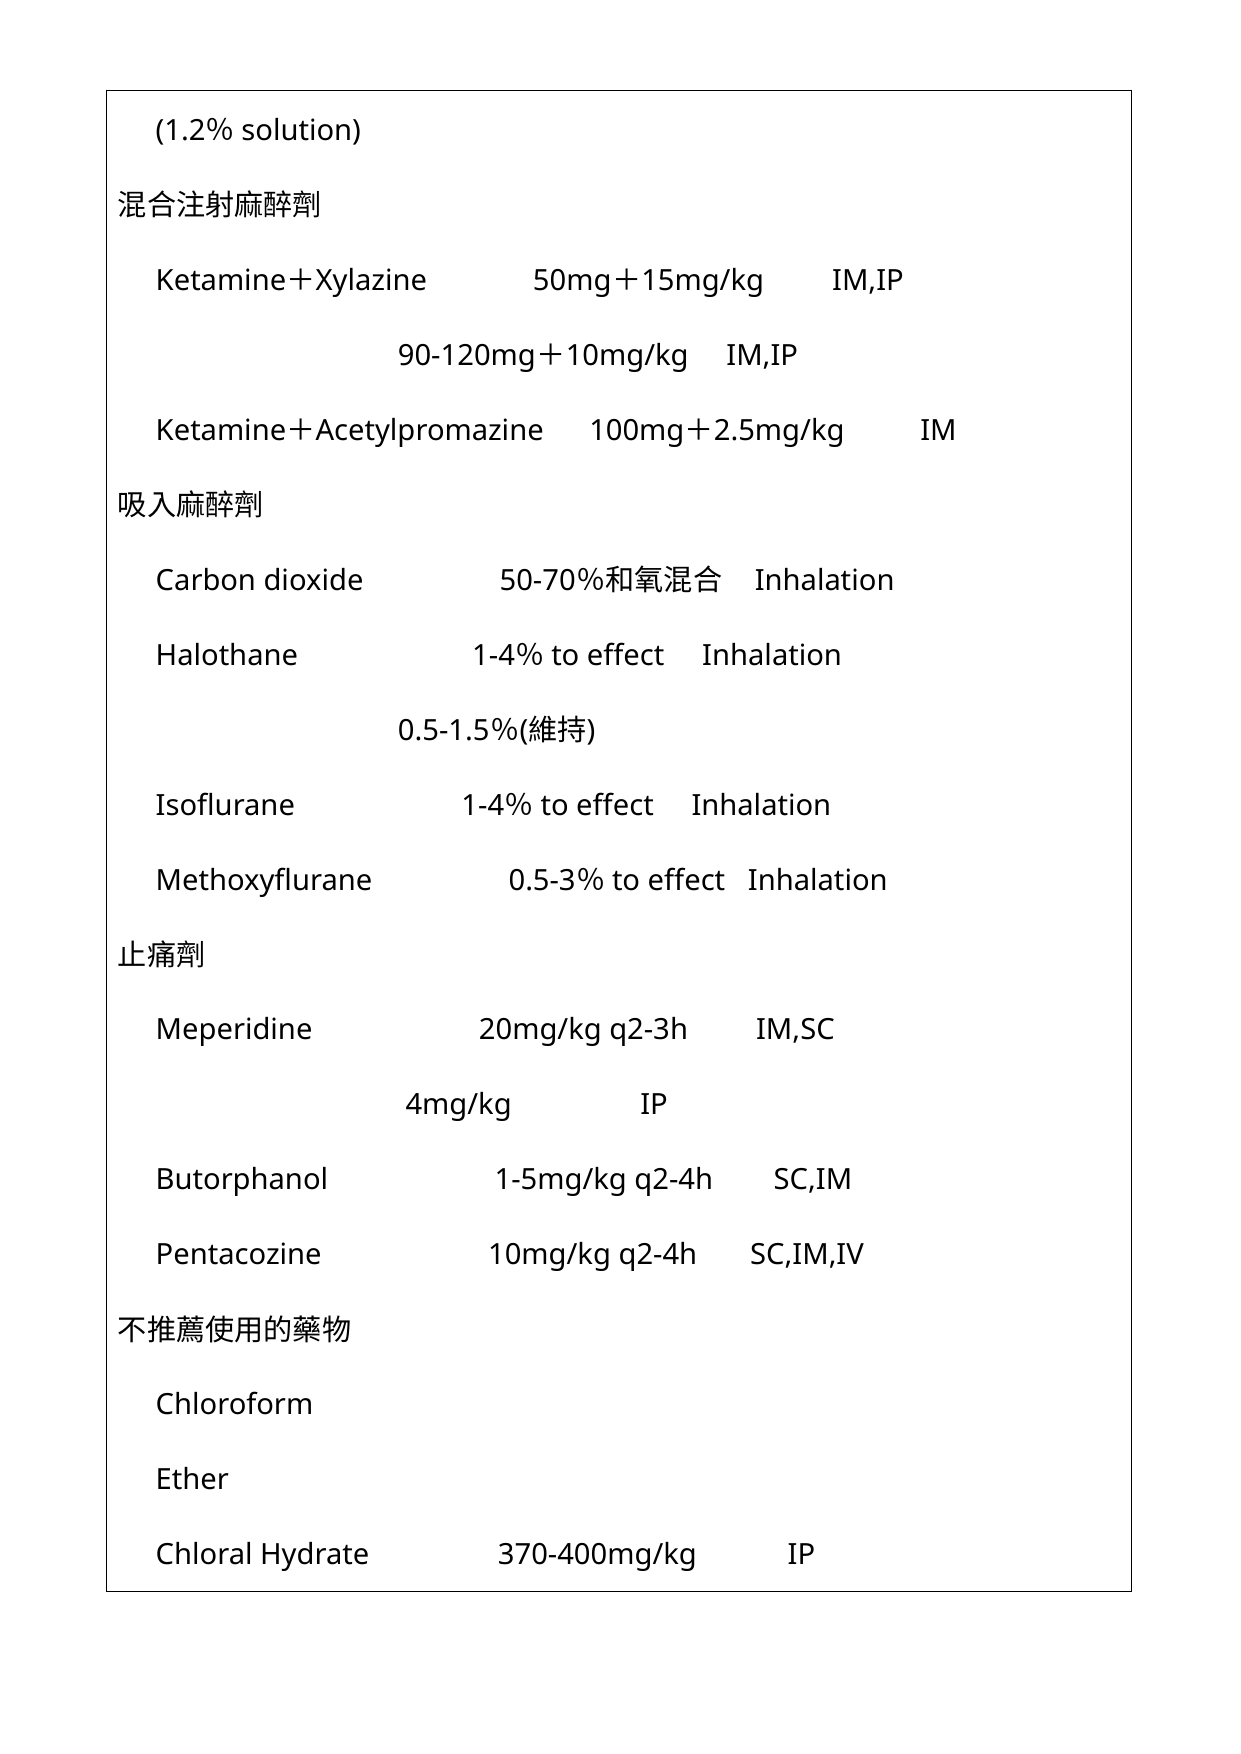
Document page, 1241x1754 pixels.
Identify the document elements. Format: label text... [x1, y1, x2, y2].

table_cell (1.2％ solution) 混合注射麻醉劑 Ketamine＋Xylazine 50mg＋15mg/kg IM,IP 90-120mg＋10mg/kg IM,IP Ketamine＋Acetylpromazine 100mg＋2.5mg/kg IM 吸入麻醉劑 Carbon dioxide 50-70％和氧混合 Inhalation Halothane 1-4％ to effect Inhalation 0.5-1.5％(維持) Isoflurane 1-4％ to effect Inhalation Methoxyflurane 0.5-3％ to effect Inhalation 止痛劑 Meperidine 20mg/kg q2-3h IM,SC 4mg/kg IP Butorphanol 1-5mg/kg q2-4h SC,IM Pentacozine 10mg/kg q2-4h SC,IM,IV 不推薦使用的藥物 Chloroform Ether Chloral Hydrate 370-400mg/kg IP [107, 91, 1131, 1591]
